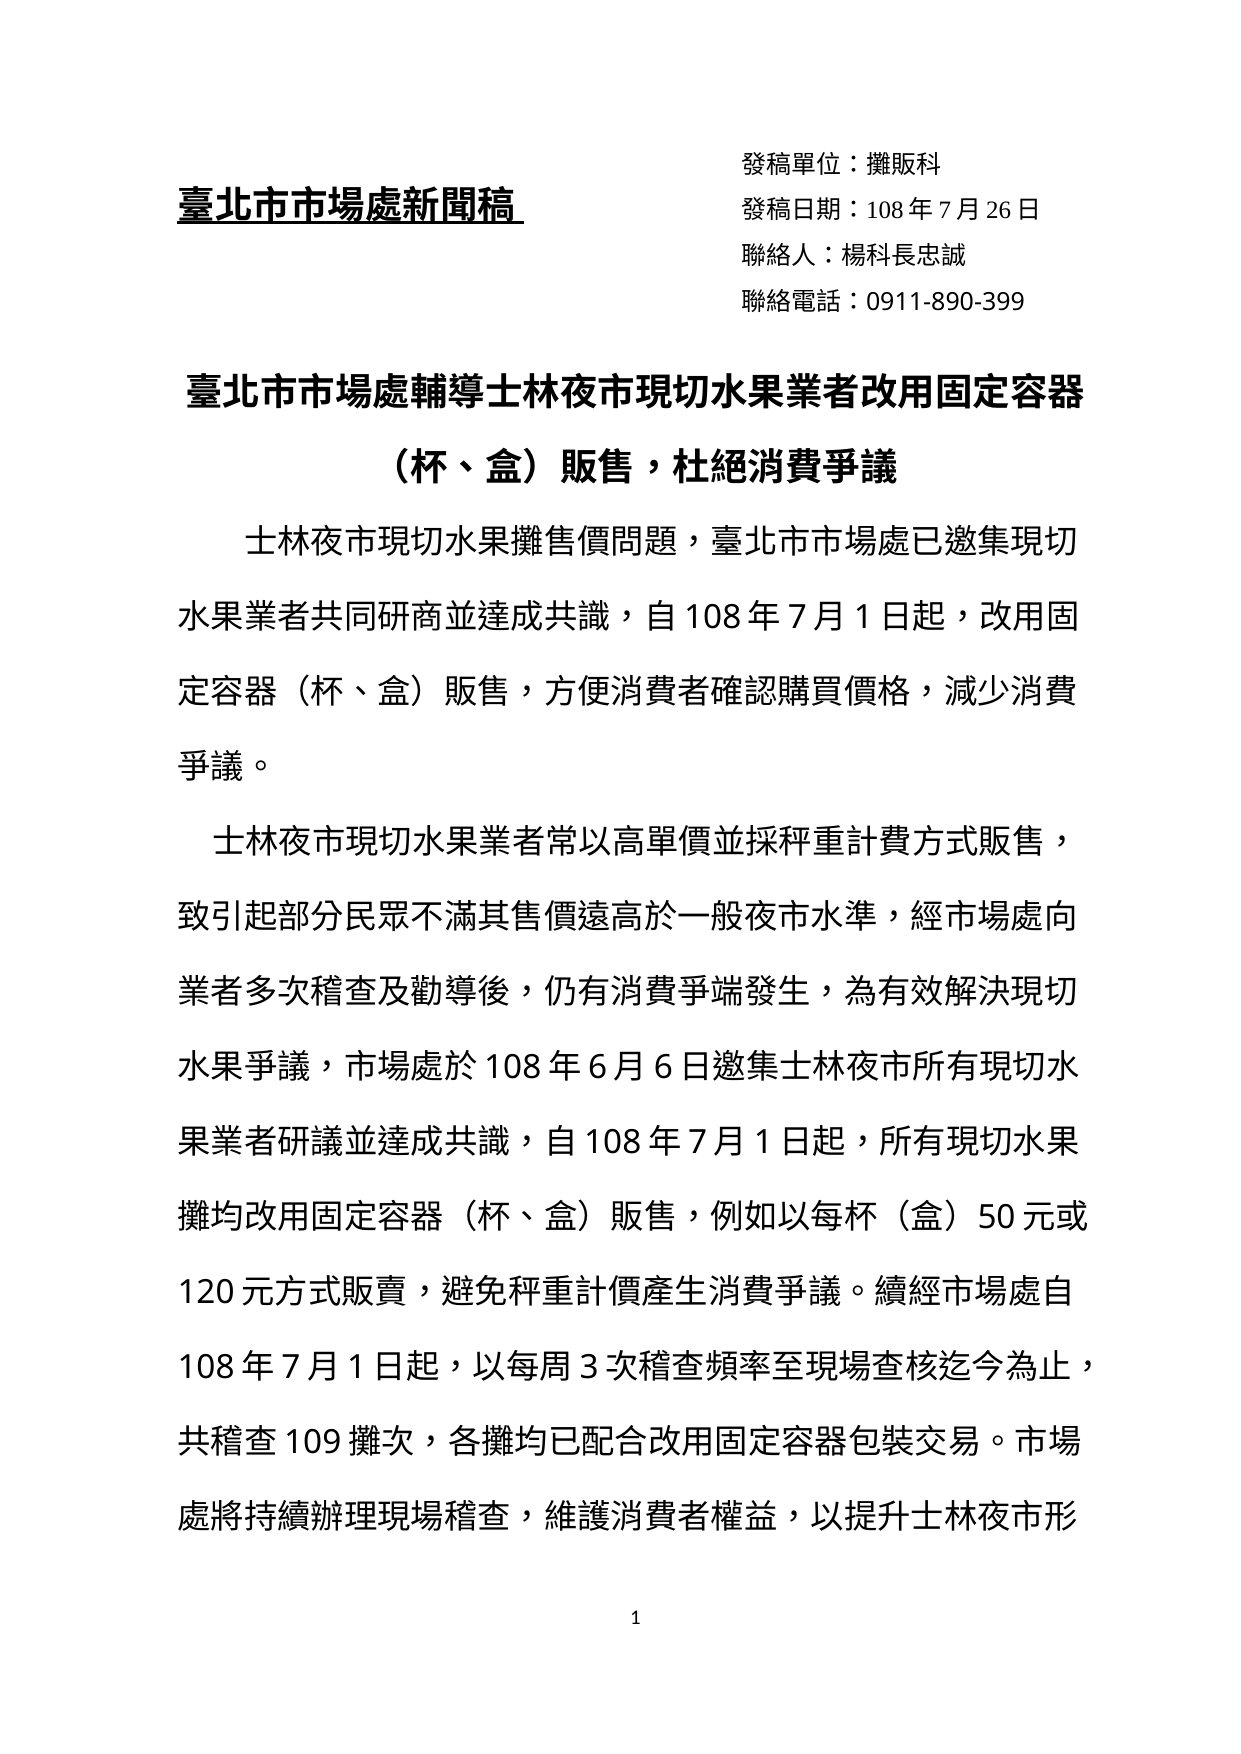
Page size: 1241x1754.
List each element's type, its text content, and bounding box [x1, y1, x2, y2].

text 士林夜市現切水果攤售價問題，臺北市市場處已邀集現切水果業者共同研商並達成共識，自108年7月1日起，改用固定容器（杯、盒）販售，方便消費者確認購買價格，減少消費爭議。 [177, 502, 1093, 802]
text 聯絡人：楊科長忠誠 [741, 226, 1106, 272]
text 臺北市市場處新聞稿 [177, 127, 1121, 330]
text 聯絡電話：0911-890-399 [741, 272, 1106, 318]
text 發稿單位：攤販科 [741, 134, 1106, 180]
text 臺北市市場處輔導士林夜市現切水果業者改用固定容器（杯、盒）販售，杜絕消費爭議 [177, 352, 1093, 502]
text 發稿日期：108年7月26日 [741, 180, 1106, 226]
text 士林夜市現切水果業者常以高單價並採秤重計費方式販售，致引起部分民眾不滿其售價遠高於一般夜市水準，經市場處向業者多次稽查及勸導後，仍有消費爭端發生，為有效解決現切水果爭議，市場處於108年6月6日邀集士林夜市所有現切水果業者研議並達成共識，自108年7月1日起，所有現切水果攤均改用固定容器（杯、盒）販售，例如以每杯（盒）50元或120元方式販賣，避免秤重計價產生消費爭議。續經市場處自108年7月1日起，以每周3次稽查頻率至現場查核迄今為止，共稽查109攤次，各攤均已配合改用固定容器包裝交易。市場處將持續辦理現場稽查，維護消費者權益，以提升士林夜市形象。 [177, 802, 1093, 1552]
